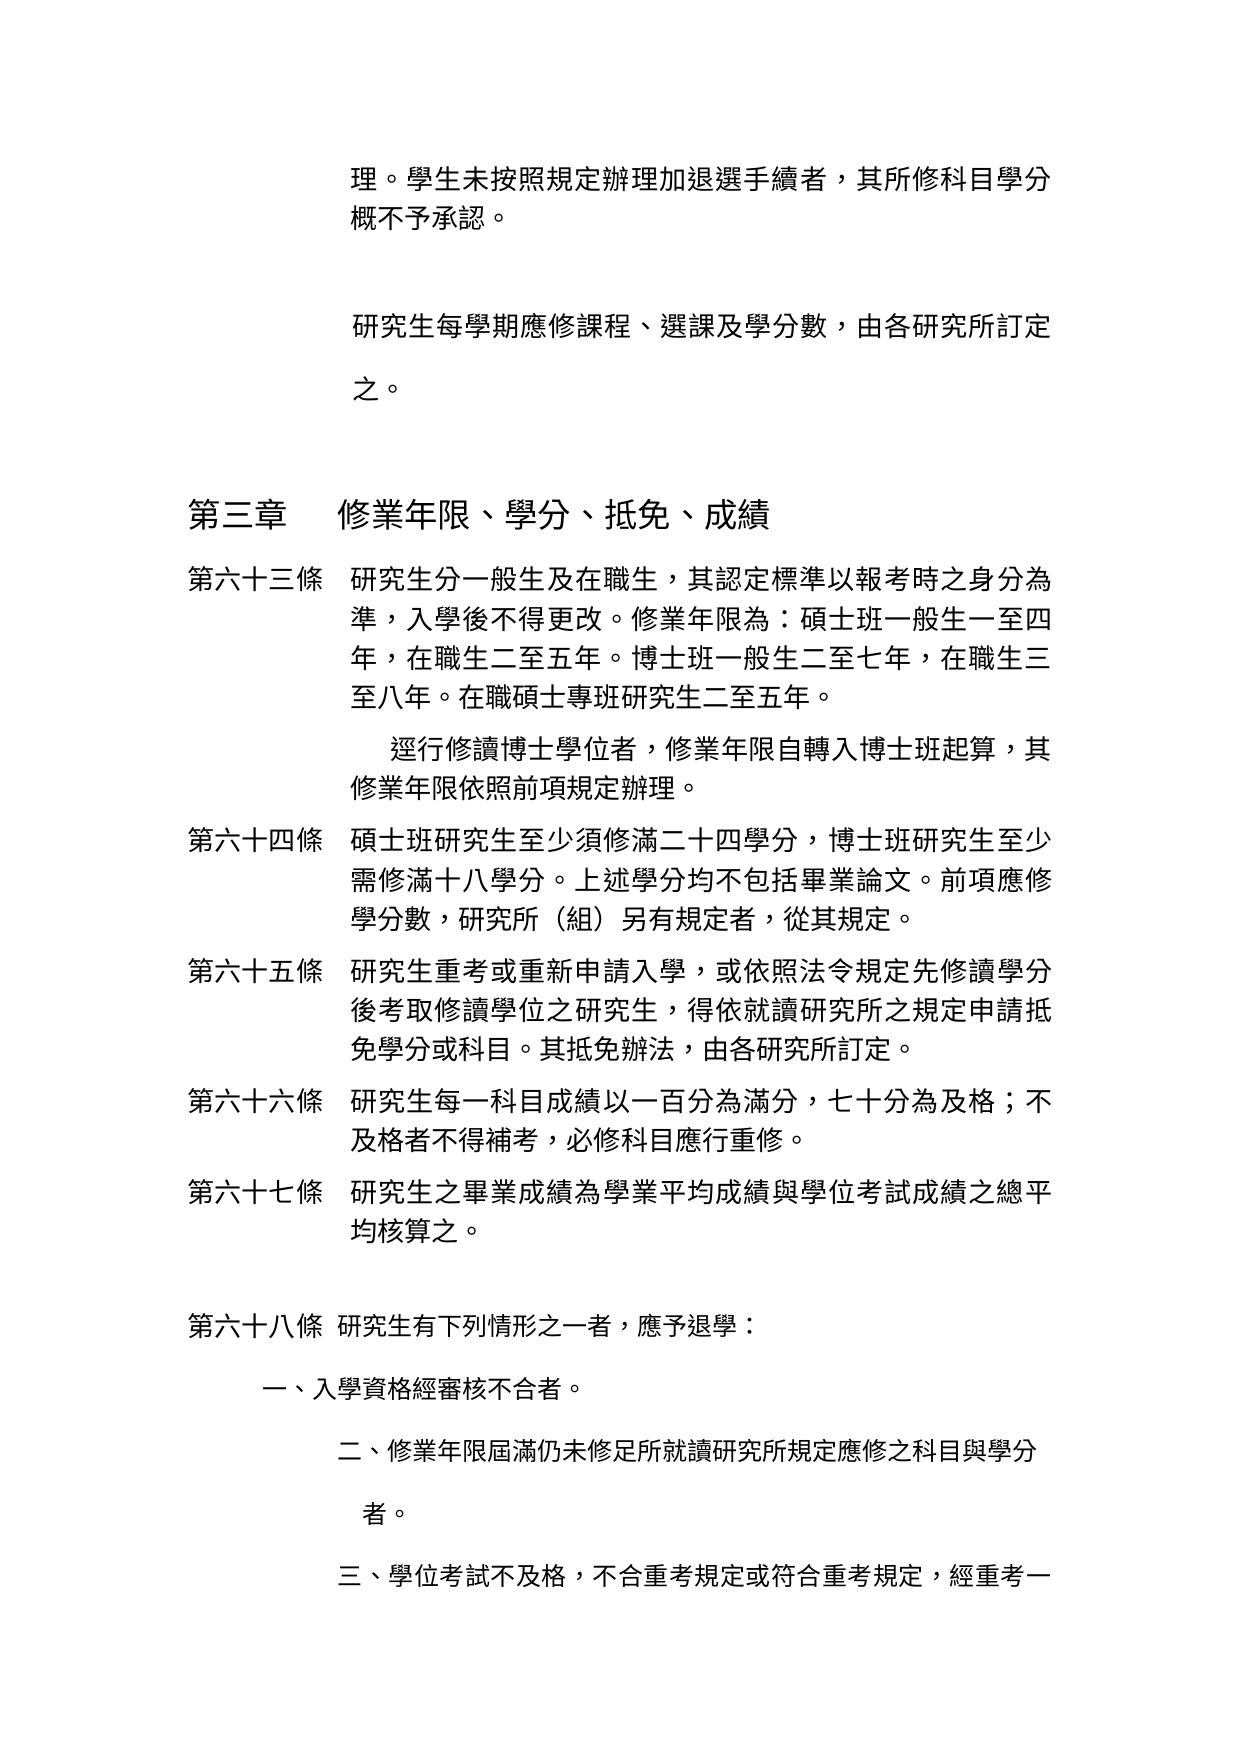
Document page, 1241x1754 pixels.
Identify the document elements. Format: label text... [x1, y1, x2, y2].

text 理。學生未按照規定辦理加退選手續者，其所修科目學分概不予承認。 [187, 158, 1053, 237]
text 一、入學資格經審核不合者。 [187, 1346, 1053, 1408]
text 逕行修讀博士學位者，修業年限自轉入博士班起算，其修業年限依照前項規定辦理。 [187, 728, 1053, 807]
text 第六十八條 研究生有下列情形之一者，應予退學： [187, 1283, 1053, 1346]
text 研究生每學期應修課程、選課及學分數，由各研究所訂定之。 [352, 283, 1053, 408]
text 第六十五條 研究生重考或重新申請入學，或依照法令規定先修讀學分後考取修讀學位之研究生，得依就讀研究所之規定申請抵免學分或科目。其抵免辦法，由各研究所訂定。 [187, 949, 1053, 1067]
text 第六十六條 研究生每一科目成績以一百分為滿分，七十分為及格；不及格者不得補考，必修科目應行重修。 [187, 1080, 1053, 1158]
text 第六十七條 研究生之畢業成績為學業平均成績與學位考試成績之總平均核算之。 [187, 1171, 1053, 1250]
text 第六十四條 碩士班研究生至少須修滿二十四學分，博士班研究生至少需修滿十八學分。上述學分均不包括畢業論文。前項應修學分數，研究所（組）另有規定者，從其規定。 [187, 819, 1053, 937]
text 第三章 修業年限、學分、抵免、成績 [187, 471, 1053, 533]
text 第六十三條 研究生分一般生及在職生，其認定標準以報考時之身分為準，入學後不得更改。修業年限為：碩士班一般生一至四年，在職生二至五年。博士班一般生二至七年，在職生三至八年。在職碩士專班研究生二至五年。 [187, 558, 1053, 715]
text 二、修業年限屆滿仍未修足所就讀研究所規定應修之科目與學分 [337, 1408, 1053, 1471]
text 者。 [337, 1471, 1053, 1533]
text 三、學位考試不及格，不合重考規定或符合重考規定，經重考一 [337, 1533, 1053, 1596]
